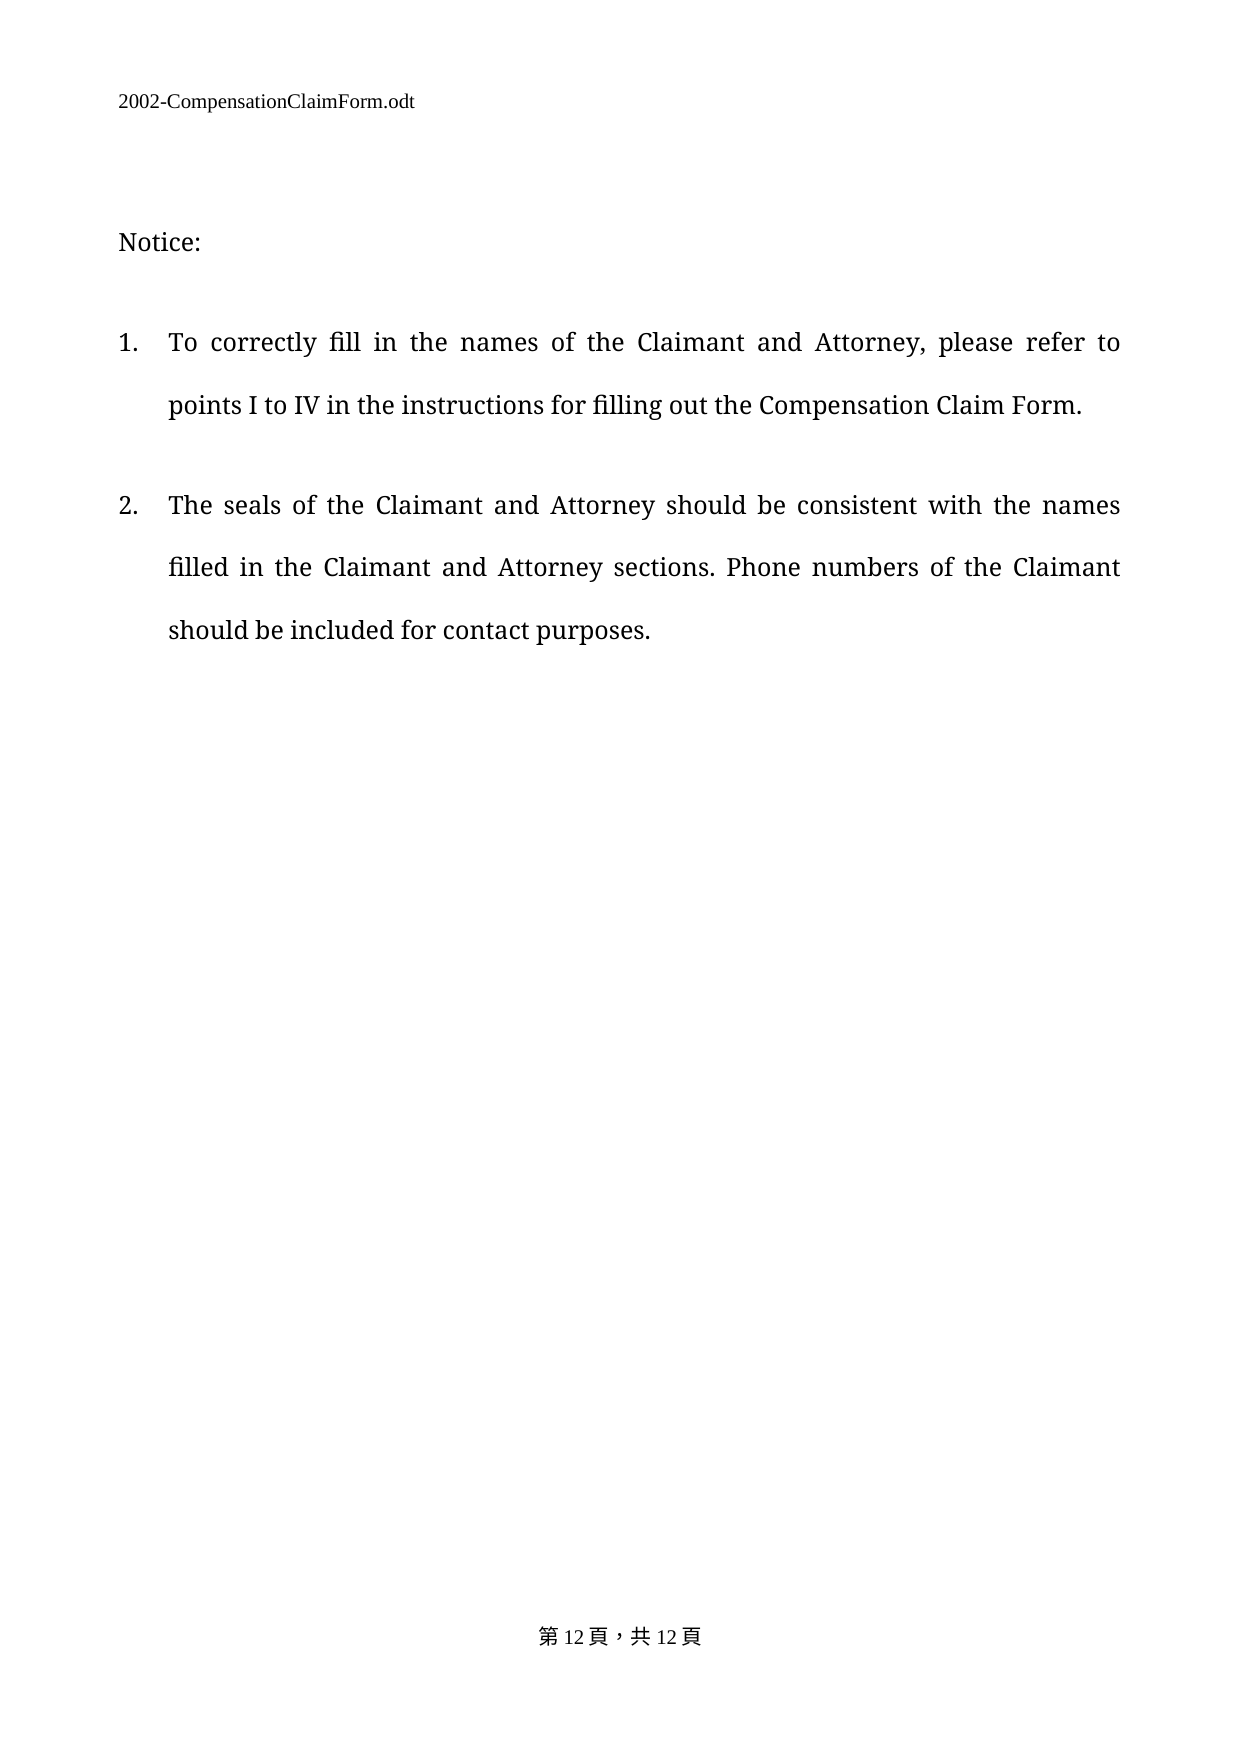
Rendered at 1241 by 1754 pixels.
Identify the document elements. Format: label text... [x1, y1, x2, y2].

list To correctly fill in the names of the Claimant and Attorney, please refer to points I to IV in the instructions for filling out the Compensation Claim Form. [118, 301, 1122, 426]
text Notice: [118, 201, 1122, 263]
list The seals of the Claimant and Attorney should be consistent with the names filled in the Claimant and Attorney sections. Phone numbers of the Claimant should be included for contact purposes. [118, 463, 1122, 651]
